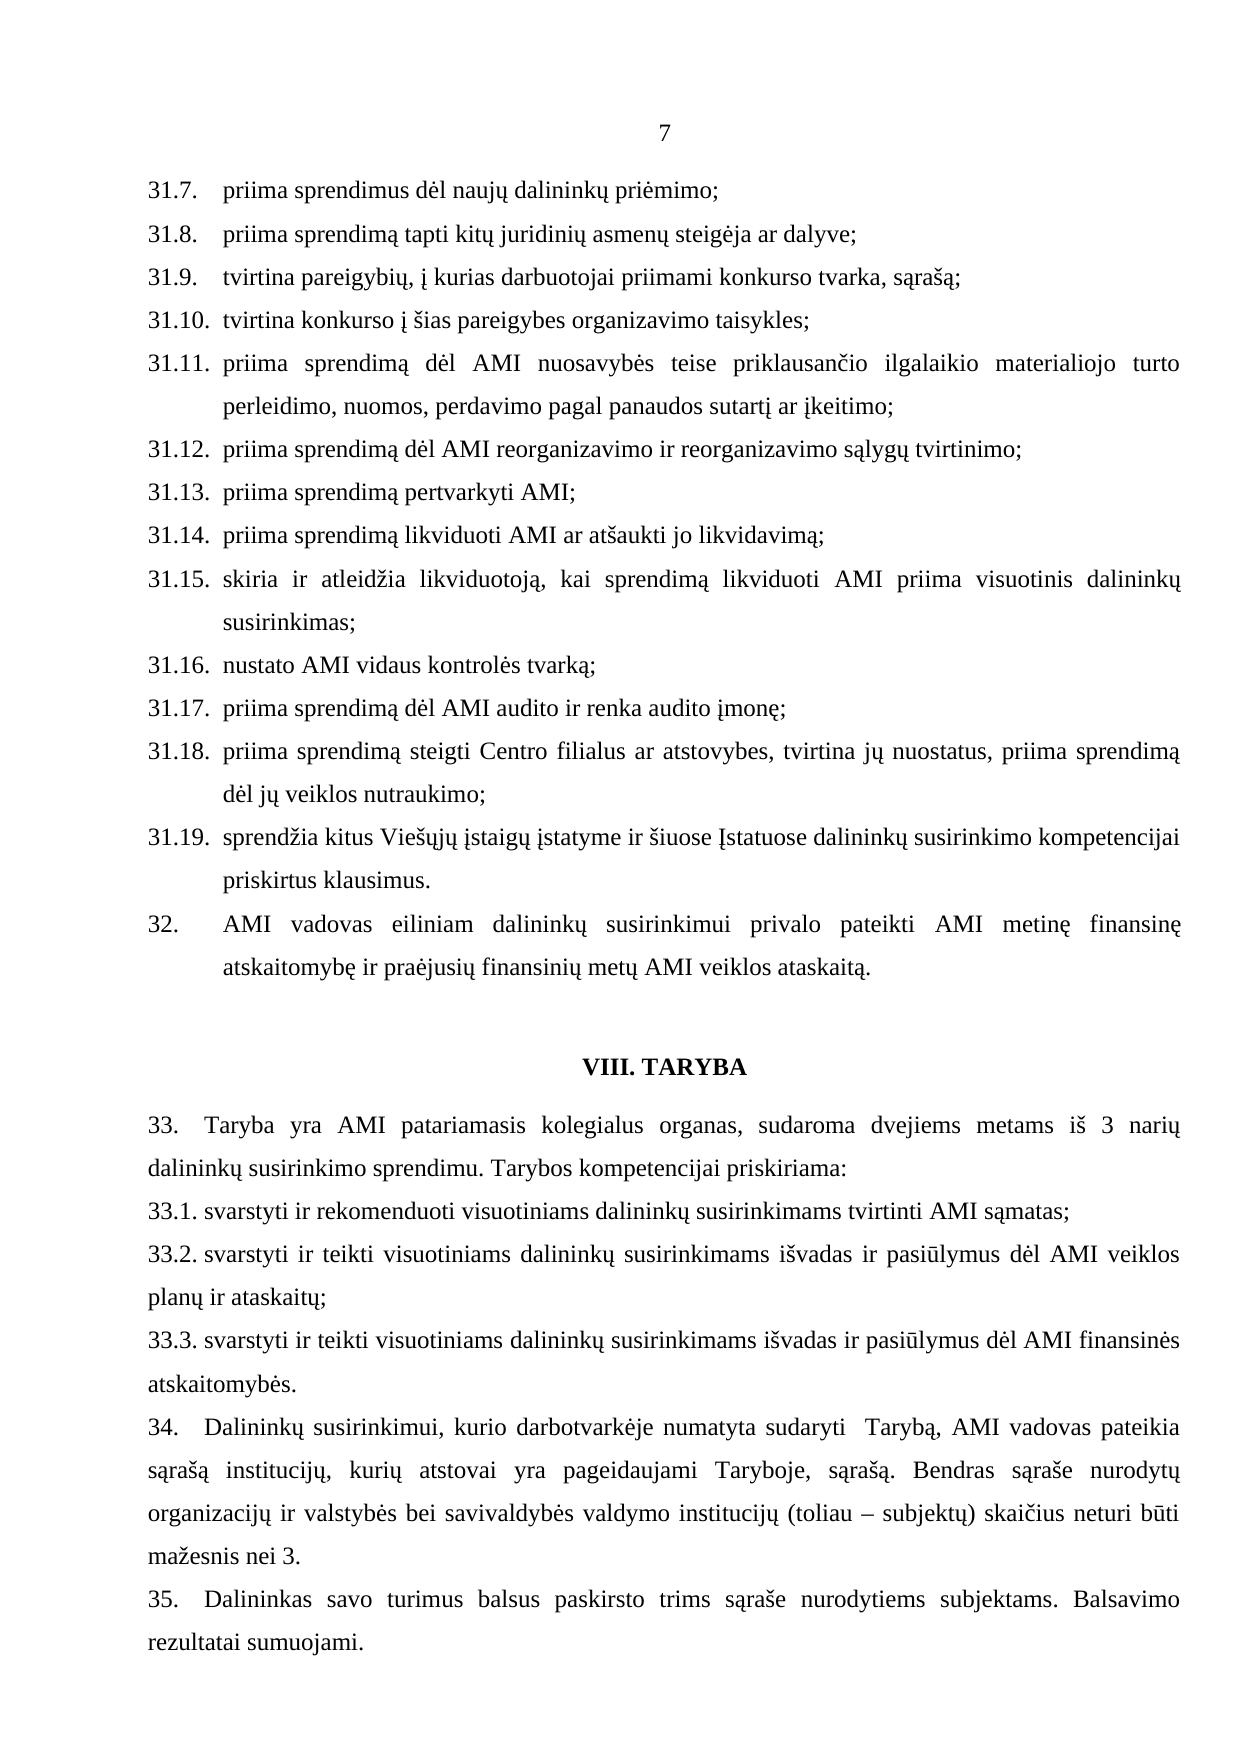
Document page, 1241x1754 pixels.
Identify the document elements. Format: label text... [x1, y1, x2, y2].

text 33. Taryba yra AMI patariamasis kolegialus organas, sudaroma dvejiems metams iš 3 narių dalininkų susirinkimo sprendimu. Tarybos kompetencijai priskiriama: [148, 1110, 1181, 1182]
text 31.13. priima sprendimą pertvarkyti AMI; [148, 477, 1181, 506]
text 31.8. priima sprendimą tapti kitų juridinių asmenų steigėja ar dalyve; [148, 219, 1181, 247]
text 33.2. svarstyti ir teikti visuotiniams dalininkų susirinkimams išvadas ir pasiūlymus dėl AMI veiklos planų ir ataskaitų; [148, 1239, 1181, 1311]
text 31.14. priima sprendimą likviduoti AMI ar atšaukti jo likvidavimą; [148, 521, 1181, 549]
text 31.18. priima sprendimą steigti Centro filialus ar atstovybes, tvirtina jų nuostatus, priima sprendimą dėl jų veiklos nutraukimo; [148, 736, 1181, 808]
text 34. Dalininkų susirinkimui, kurio darbotvarkėje numatyta sudaryti Tarybą, AMI vadovas pateikia sąrašą institucijų, kurių atstovai yra pageidaujami Taryboje, sąrašą. Bendras sąraše nurodytų organizacijų ir valstybės bei savivaldybės valdymo institucijų (toliau – subjektų) skaičius neturi būti mažesnis nei 3. [148, 1412, 1181, 1570]
text 35. Dalininkas savo turimus balsus paskirsto trims sąraše nurodytiems subjektams. Balsavimo rezultatai sumuojami. [148, 1584, 1181, 1656]
text 33.3. svarstyti ir teikti visuotiniams dalininkų susirinkimams išvadas ir pasiūlymus dėl AMI finansinės atskaitomybės. [148, 1326, 1181, 1397]
text 31.9. tvirtina pareigybių, į kurias darbuotojai priimami konkurso tvarka, sąrašą; [148, 262, 1181, 291]
text 31.12. priima sprendimą dėl AMI reorganizavimo ir reorganizavimo sąlygų tvirtinimo; [148, 434, 1181, 463]
text 31.16. nustato AMI vidaus kontrolės tvarką; [148, 650, 1181, 679]
text 31.10. tvirtina konkurso į šias pareigybes organizavimo taisykles; [148, 305, 1181, 334]
text 31.7. priima sprendimus dėl naujų dalininkų priėmimo; [148, 176, 1181, 204]
text 31.15. skiria ir atleidžia likviduotoją, kai sprendimą likviduoti AMI priima visuotinis dalininkų susirinkimas; [148, 564, 1181, 636]
text 31.19. sprendžia kitus Viešųjų įstaigų įstatyme ir šiuose Įstatuose dalininkų susirinkimo kompetencijai priskirtus klausimus. [148, 822, 1181, 894]
text 33.1. svarstyti ir rekomenduoti visuotiniams dalininkų susirinkimams tvirtinti AMI sąmatas; [148, 1196, 1181, 1225]
text VIII. TARYBA [148, 1052, 1181, 1081]
text 32. AMI vadovas eiliniam dalininkų susirinkimui privalo pateikti AMI metinę finansinę atskaitomybę ir praėjusių finansinių metų AMI veiklos ataskaitą. [148, 909, 1181, 981]
text 31.17. priima sprendimą dėl AMI audito ir renka audito įmonę; [148, 693, 1181, 722]
text 31.11. priima sprendimą dėl AMI nuosavybės teise priklausančio ilgalaikio materialiojo turto perleidimo, nuomos, perdavimo pagal panaudos sutartį ar įkeitimo; [148, 348, 1181, 420]
